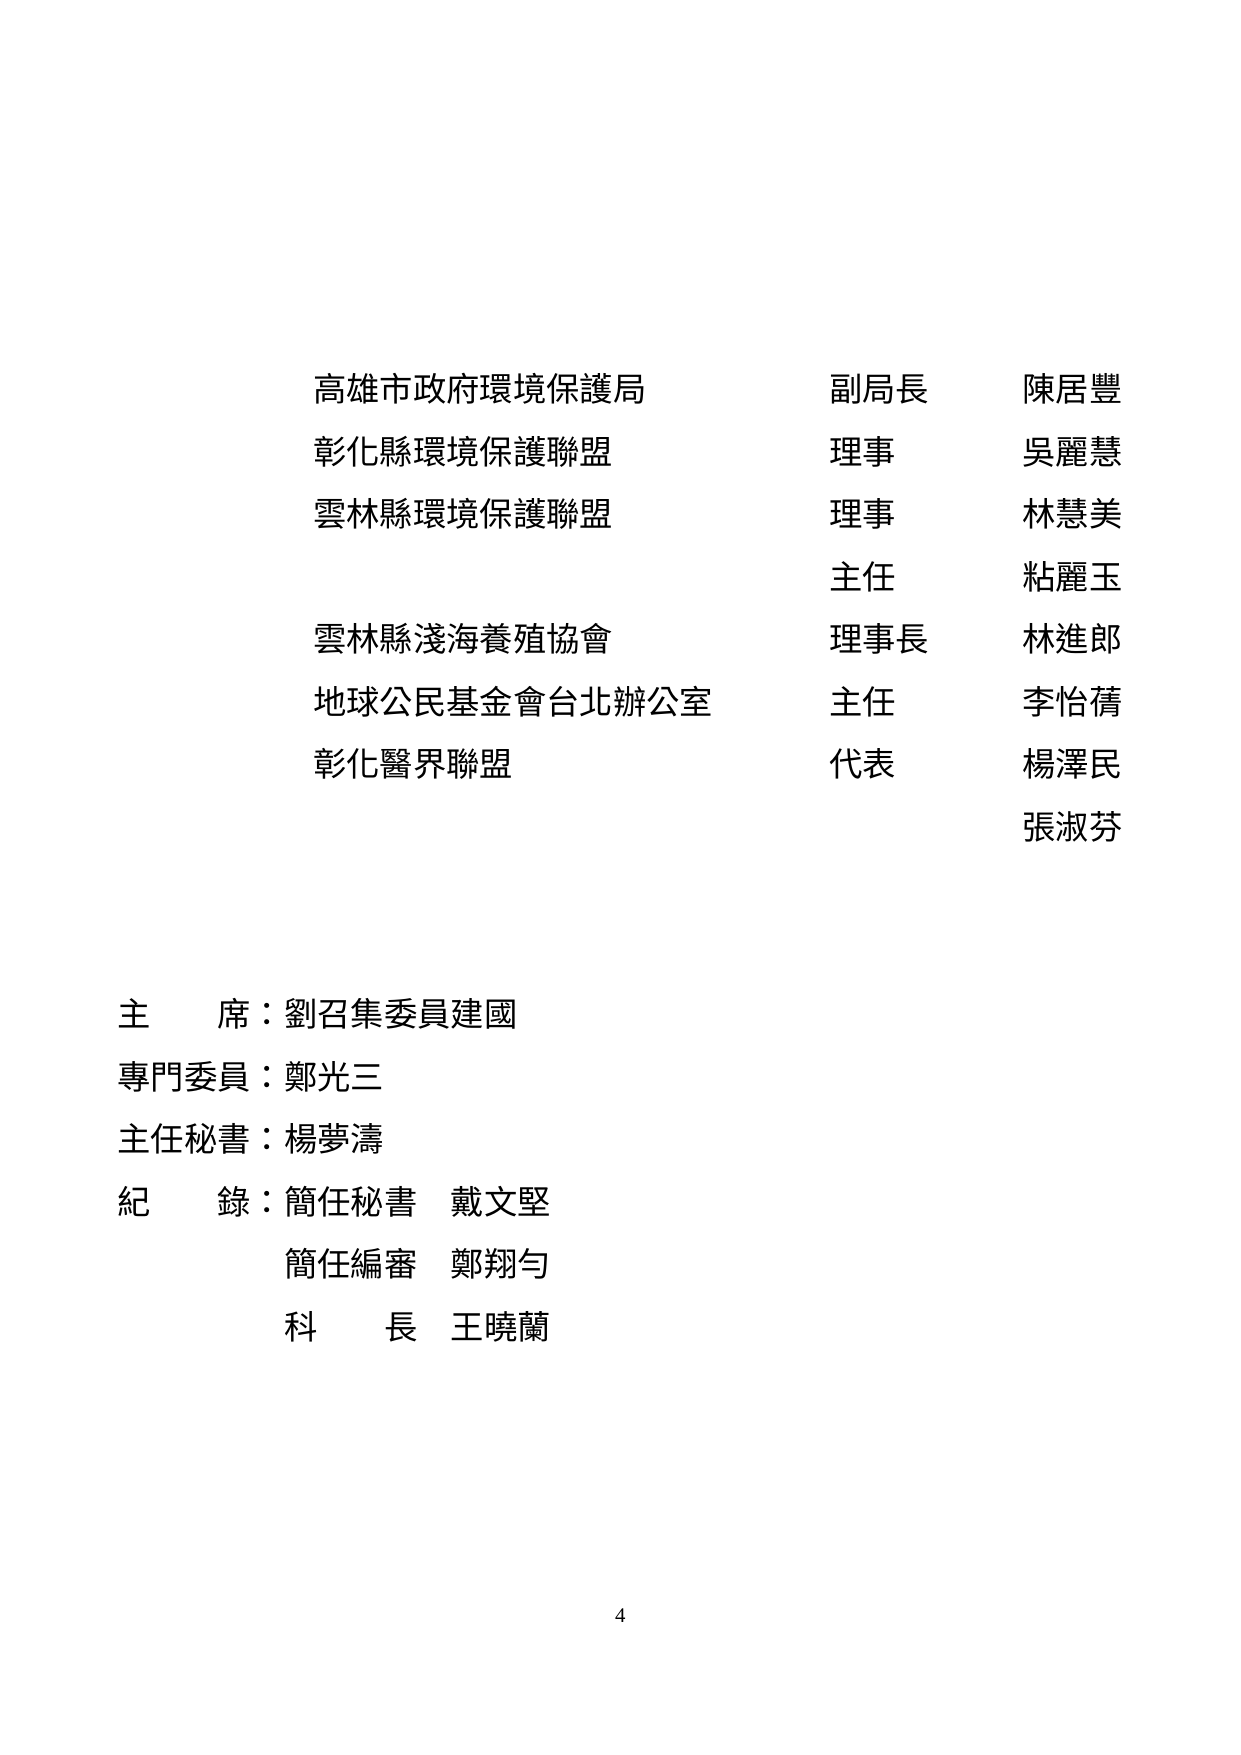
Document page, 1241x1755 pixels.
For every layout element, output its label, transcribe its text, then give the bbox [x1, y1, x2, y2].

table_cell 代表 [826, 721, 1007, 783]
table_cell [118, 721, 286, 783]
table_cell [811, 533, 826, 596]
table_cell [286, 533, 811, 596]
table_cell 雲林縣環境保護聯盟 [286, 471, 811, 533]
table_cell [118, 596, 286, 658]
table_cell [118, 658, 286, 721]
table_cell 彰化醫界聯盟 [286, 721, 811, 783]
table_cell [118, 471, 286, 533]
text 簡任編審 鄭翔勻 [117, 1221, 1122, 1283]
table_cell [811, 346, 826, 408]
table_cell 林慧美 [1007, 471, 1125, 533]
text 主任秘書：楊夢濤 [117, 1096, 1122, 1158]
table_cell [118, 408, 286, 471]
table_cell 雲林縣淺海養殖協會 [286, 596, 811, 658]
table_cell [118, 783, 286, 846]
table_cell 楊澤民 [1007, 721, 1125, 783]
table_cell [826, 783, 1007, 846]
table_cell [118, 346, 286, 408]
table_cell 高雄市政府環境保護局 [286, 346, 811, 408]
table_cell 理事 [826, 408, 1007, 471]
table_cell 副局長 [826, 346, 1007, 408]
text 專門委員：鄭光三 [117, 1033, 1122, 1096]
table_cell 理事長 [826, 596, 1007, 658]
table_cell [811, 471, 826, 533]
text 紀 錄：簡任秘書 戴文堅 [117, 1158, 1122, 1221]
table_cell [286, 783, 811, 846]
table_cell [118, 533, 286, 596]
table_cell [811, 721, 826, 783]
table_cell 理事 [826, 471, 1007, 533]
table_cell [811, 783, 826, 846]
table_cell 主任 [826, 533, 1007, 596]
table_cell [811, 408, 826, 471]
text 科 長 王曉蘭 [117, 1283, 1122, 1346]
table_cell 林進郎 [1007, 596, 1125, 658]
table_cell [811, 658, 826, 721]
table_cell 彰化縣環境保護聯盟 [286, 408, 811, 471]
table_cell 主任 [826, 658, 1007, 721]
table_cell 張淑芬 [1007, 783, 1125, 846]
table_cell 陳居豐 [1007, 346, 1125, 408]
table_cell 李怡蒨 [1007, 658, 1125, 721]
table_cell [811, 596, 826, 658]
table_cell 粘麗玉 [1007, 533, 1125, 596]
table_cell 地球公民基金會台北辦公室 [286, 658, 811, 721]
table_cell 吳麗慧 [1007, 408, 1125, 471]
text 主 席：劉召集委員建國 [117, 971, 1182, 1033]
